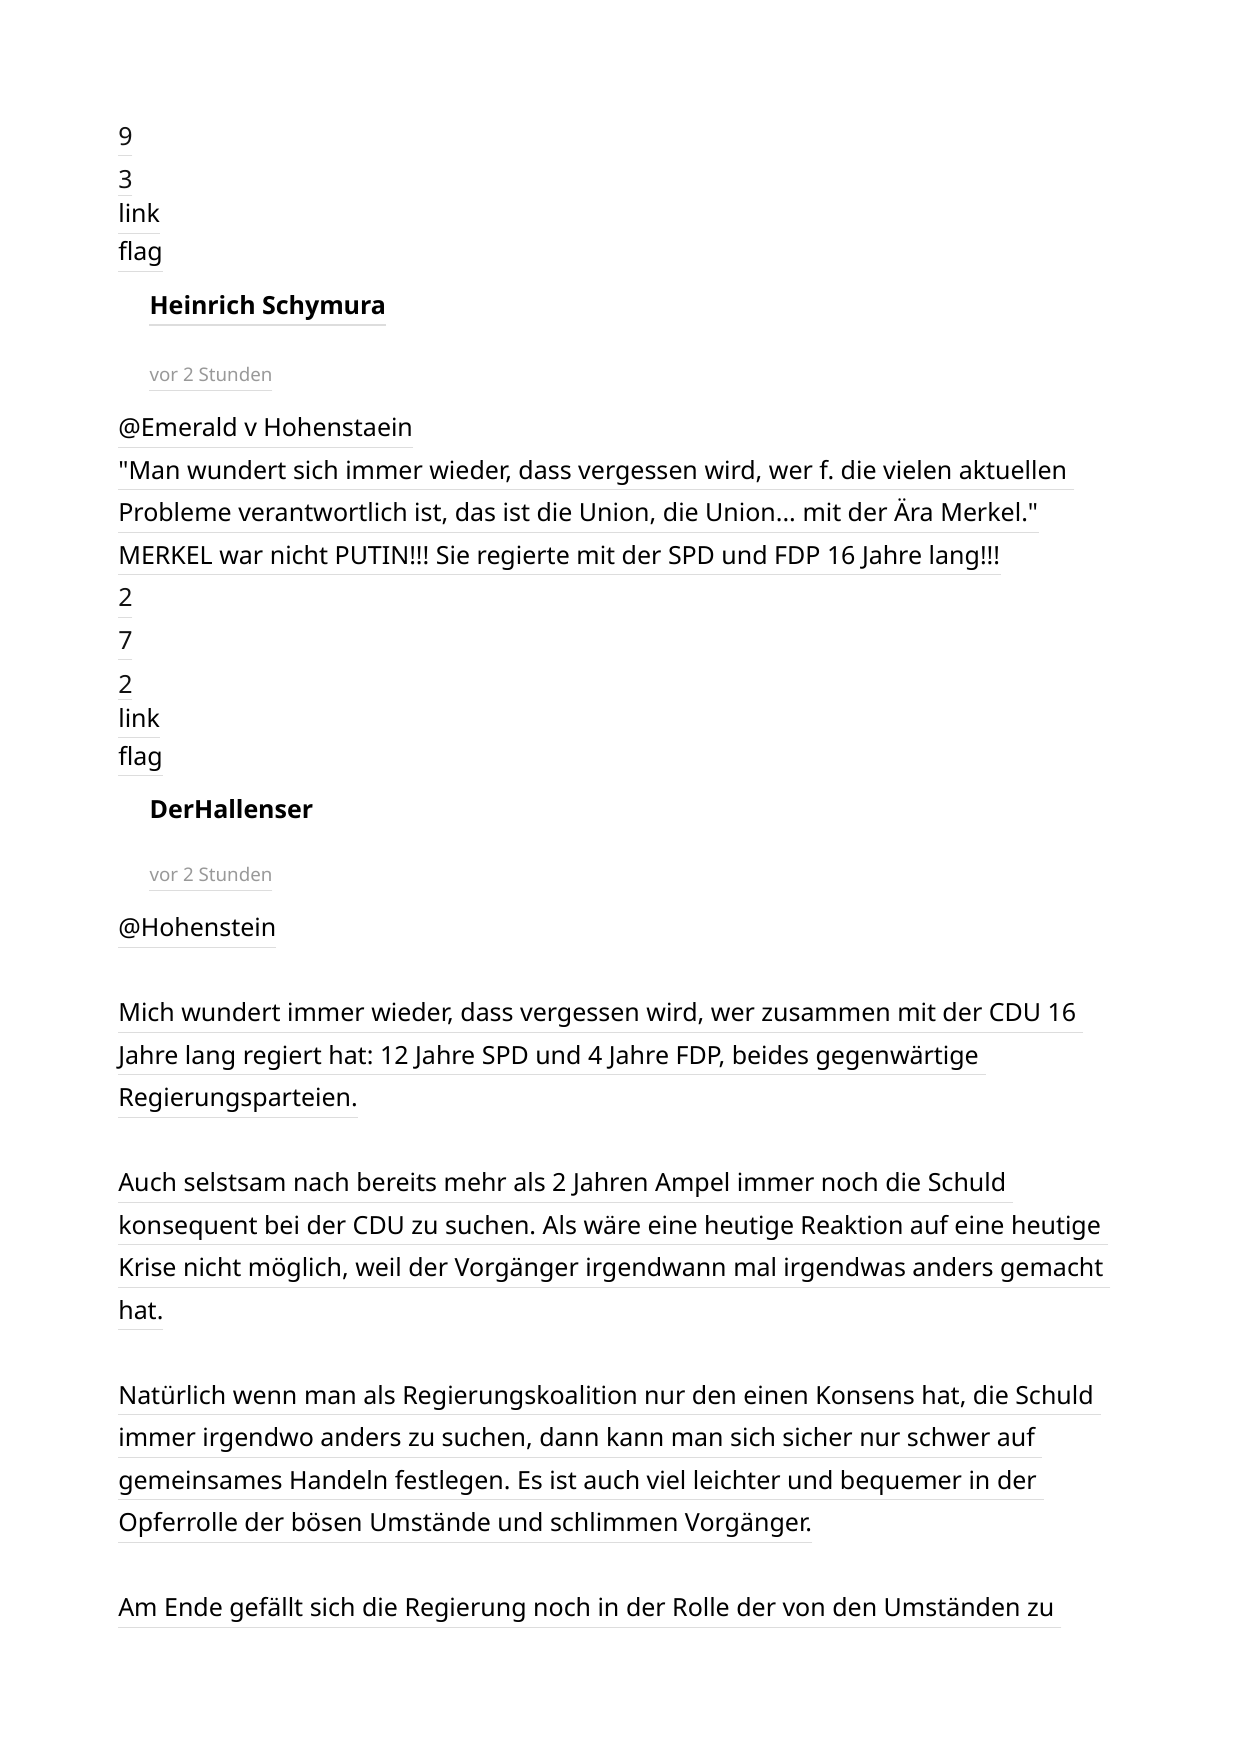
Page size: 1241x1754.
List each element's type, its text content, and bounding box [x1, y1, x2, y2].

text link [118, 700, 1122, 738]
text @Hohenstein Mich wundert immer wieder, dass vergessen wird, wer zusammen mit der CDU 16 Jahre lang regiert hat: 12 Jahre SPD und 4 Jahre FDP, beides gegenwärtige Regierungsparteien. Auch selstsam nach bereits mehr als 2 Jahren Ampel immer noch die Schuld konsequent bei der CDU zu suchen. Als wäre eine heutige Reaktion auf eine heutige Krise nicht möglich, weil der Vorgänger irgendwann mal irgendwas anders gemacht hat. Natürlich wenn man als Regierungskoalition nur den einen Konsens hat, die Schuld immer irgendwo anders zu suchen, dann kann man sich sicher nur schwer auf gemeinsames Handeln festlegen. Es ist auch viel leichter und bequemer in der Opferrolle der bösen Umstände und schlimmen Vorgänger. Am Ende gefällt sich die Regierung noch in der Rolle der von den Umständen zu [118, 910, 1122, 1628]
text flag [118, 738, 1122, 776]
text 3 [118, 161, 1122, 196]
text Heinrich Schymura [149, 288, 1122, 326]
text vor 2 Stunden [149, 361, 1117, 391]
text 2 [118, 580, 1122, 618]
text 9 [118, 118, 1122, 156]
text 7 [118, 622, 1122, 660]
text flag [118, 234, 1122, 272]
text vor 2 Stunden [149, 861, 1117, 891]
text 2 [118, 665, 1122, 700]
text DerHallenser [149, 792, 1122, 826]
text link [118, 196, 1122, 234]
text @Emerald v Hohenstaein "Man wundert sich immer wieder, dass vergessen wird, wer f. die vielen aktuellen Probleme verantwortlich ist, das ist die Union, die Union... mit der Ära Merkel." MERKEL war nicht PUTIN!!! Sie regierte mit der SPD und FDP 16 Jahre lang!!! [118, 410, 1122, 575]
